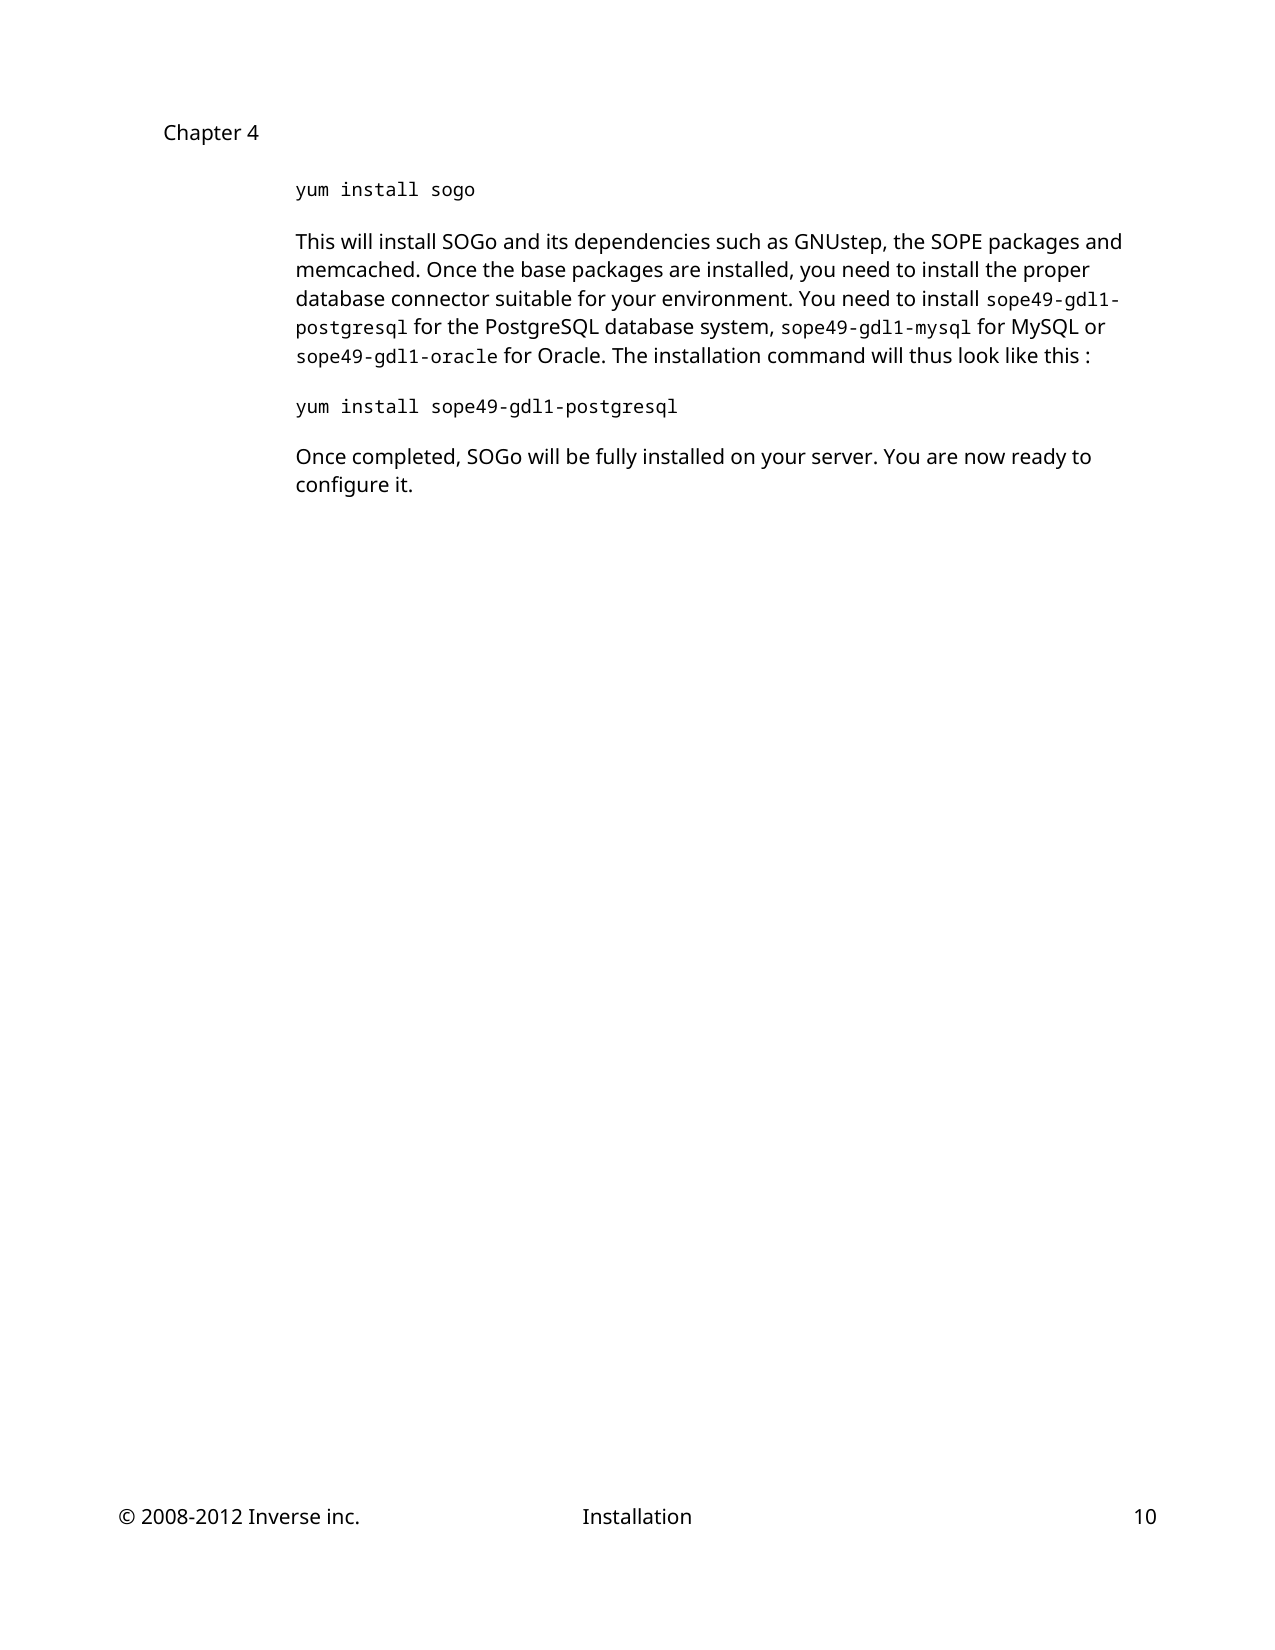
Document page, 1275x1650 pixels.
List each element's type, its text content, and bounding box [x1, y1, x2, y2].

text This will install SOGo and its dependencies such as GNUstep, the SOPE packages and memcached. Once the base packages are installed, you need to install the proper database connector suitable for your environment. You need to install sope49-gdl1-postgresql for the PostgreSQL database system, sope49-gdl1-mysql for MySQL or sope49-gdl1-oracle for Oracle. The installation command will thus look like this : [295, 227, 1157, 369]
text yum install sope49-gdl1-postgresql [295, 393, 1157, 418]
text yum install sogo [295, 176, 1157, 202]
text Once completed, SOGo will be fully installed on your server. You are now ready to configure it. [295, 442, 1157, 499]
